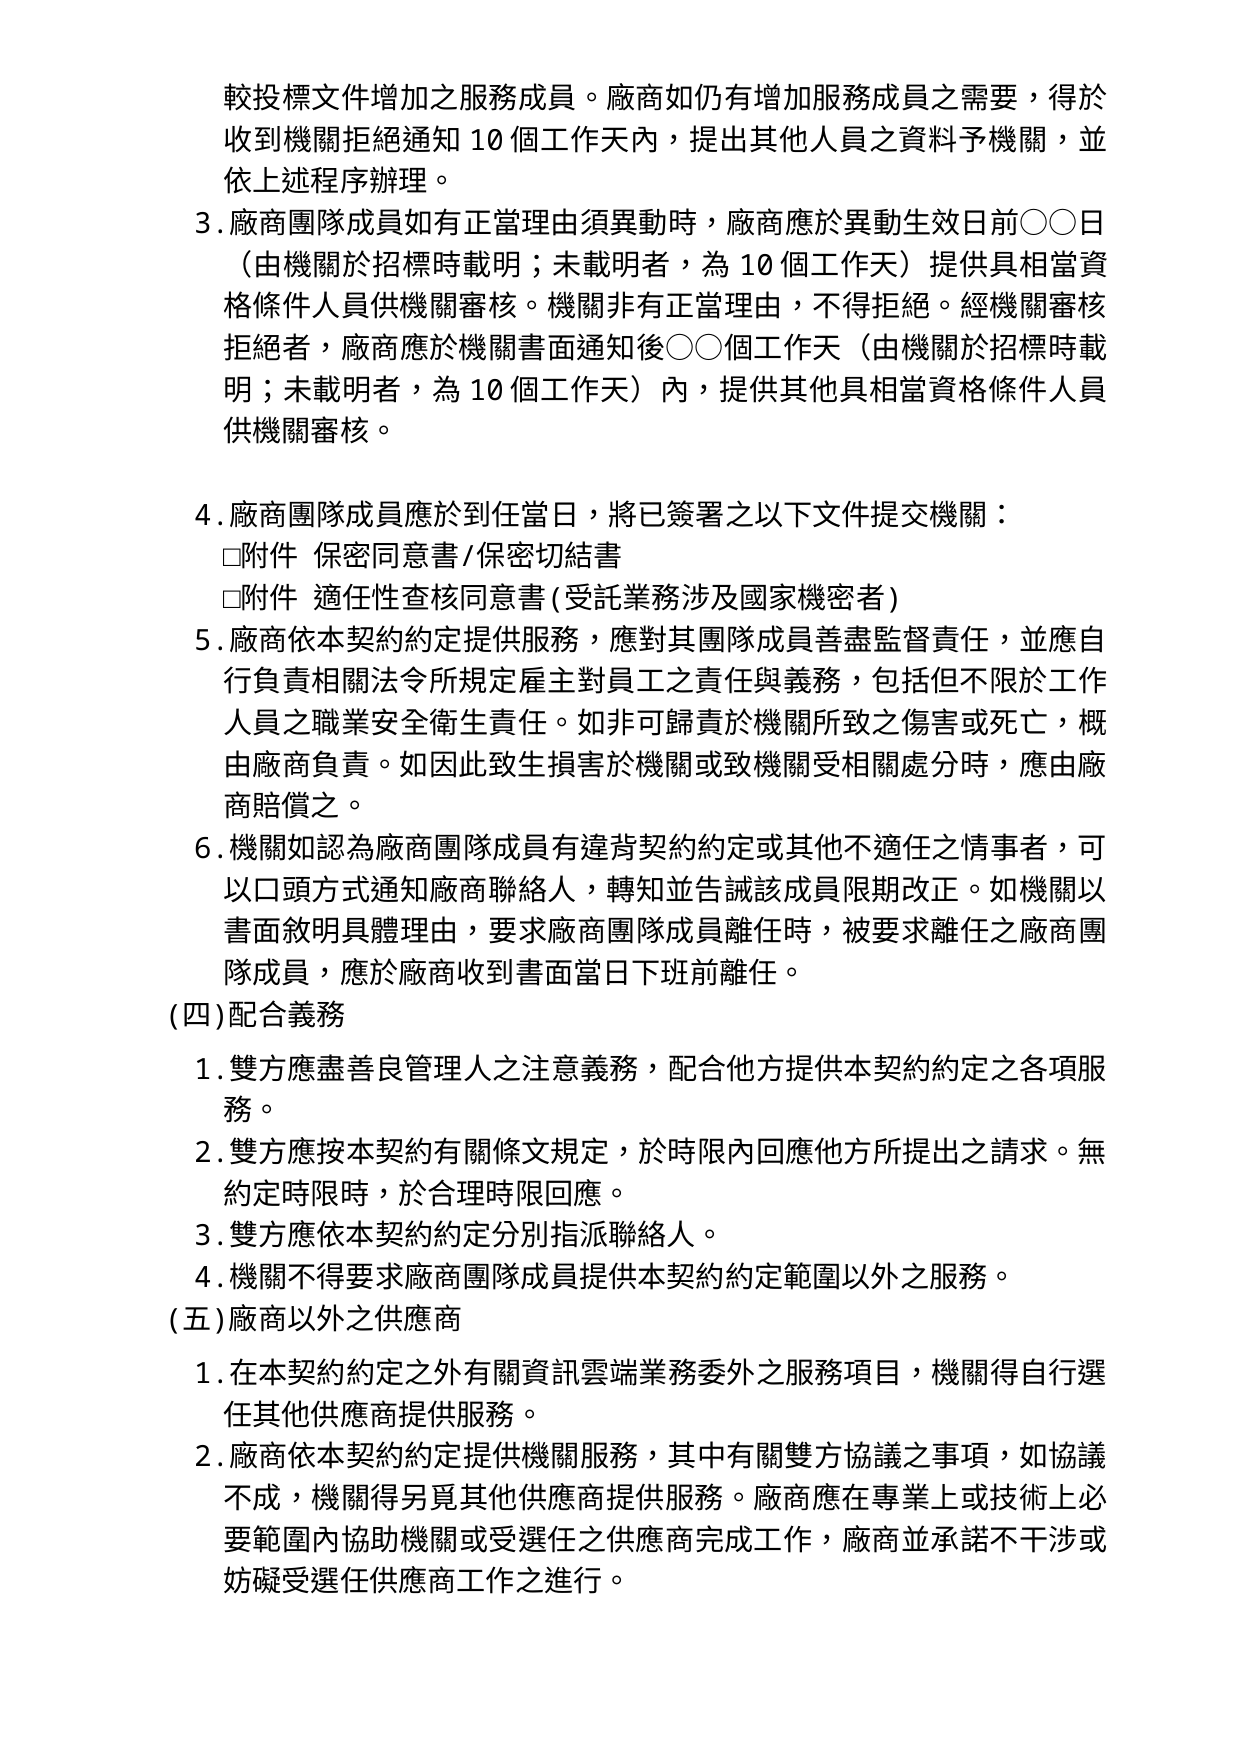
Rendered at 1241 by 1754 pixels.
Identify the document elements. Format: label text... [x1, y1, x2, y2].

text 6.機關如認為廠商團隊成員有違背契約約定或其他不適任之情事者，可以口頭方式通知廠商聯絡人，轉知並告誡該成員限期改正。如機關以書面敘明具體理由，要求廠商團隊成員離任時，被要求離任之廠商團隊成員，應於廠商收到書面當日下班前離任。 [194, 825, 1109, 992]
text 4.廠商團隊成員應於到任當日，將已簽署之以下文件提交機關： [194, 492, 1109, 533]
text (五)廠商以外之供應商 [164, 1296, 1109, 1337]
text 1.雙方應盡善良管理人之注意義務，配合他方提供本契約約定之各項服務。 [194, 1046, 1109, 1129]
text (四)配合義務 [164, 992, 1109, 1033]
text □附件 保密同意書/保密切結書 [223, 533, 1109, 575]
text 2.雙方應按本契約有關條文規定，於時限內回應他方所提出之請求。無約定時限時，於合理時限回應。 [194, 1129, 1109, 1212]
text 5.廠商依本契約約定提供服務，應對其團隊成員善盡監督責任，並應自行負責相關法令所規定雇主對員工之責任與義務，包括但不限於工作人員之職業安全衛生責任。如非可歸責於機關所致之傷害或死亡，概由廠商負責。如因此致生損害於機關或致機關受相關處分時，應由廠商賠償之。 [194, 617, 1109, 825]
text 3.雙方應依本契約約定分別指派聯絡人。 [194, 1212, 1109, 1254]
text 4.機關不得要求廠商團隊成員提供本契約約定範圍以外之服務。 [194, 1254, 1109, 1296]
text 2.廠商依本契約約定提供機關服務，其中有關雙方協議之事項，如協議不成，機關得另覓其他供應商提供服務。廠商應在專業上或技術上必要範圍內協助機關或受選任之供應商完成工作，廠商並承諾不干涉或妨礙受選任供應商工作之進行。 [194, 1433, 1109, 1600]
text □附件 適任性查核同意書(受託業務涉及國家機密者) [223, 575, 1109, 617]
text 3.廠商團隊成員如有正當理由須異動時，廠商應於異動生效日前○○日（由機關於招標時載明；未載明者，為10個工作天）提供具相當資格條件人員供機關審核。機關非有正當理由，不得拒絕。經機關審核拒絕者，廠商應於機關書面通知後○○個工作天（由機關於招標時載明；未載明者，為10個工作天）內，提供其他具相當資格條件人員供機關審核。 [194, 200, 1109, 450]
text 較投標文件增加之服務成員。廠商如仍有增加服務成員之需要，得於收到機關拒絕通知10個工作天內，提出其他人員之資料予機關，並依上述程序辦理。 [194, 75, 1109, 200]
text 1.在本契約約定之外有關資訊雲端業務委外之服務項目，機關得自行選任其他供應商提供服務。 [194, 1350, 1109, 1433]
